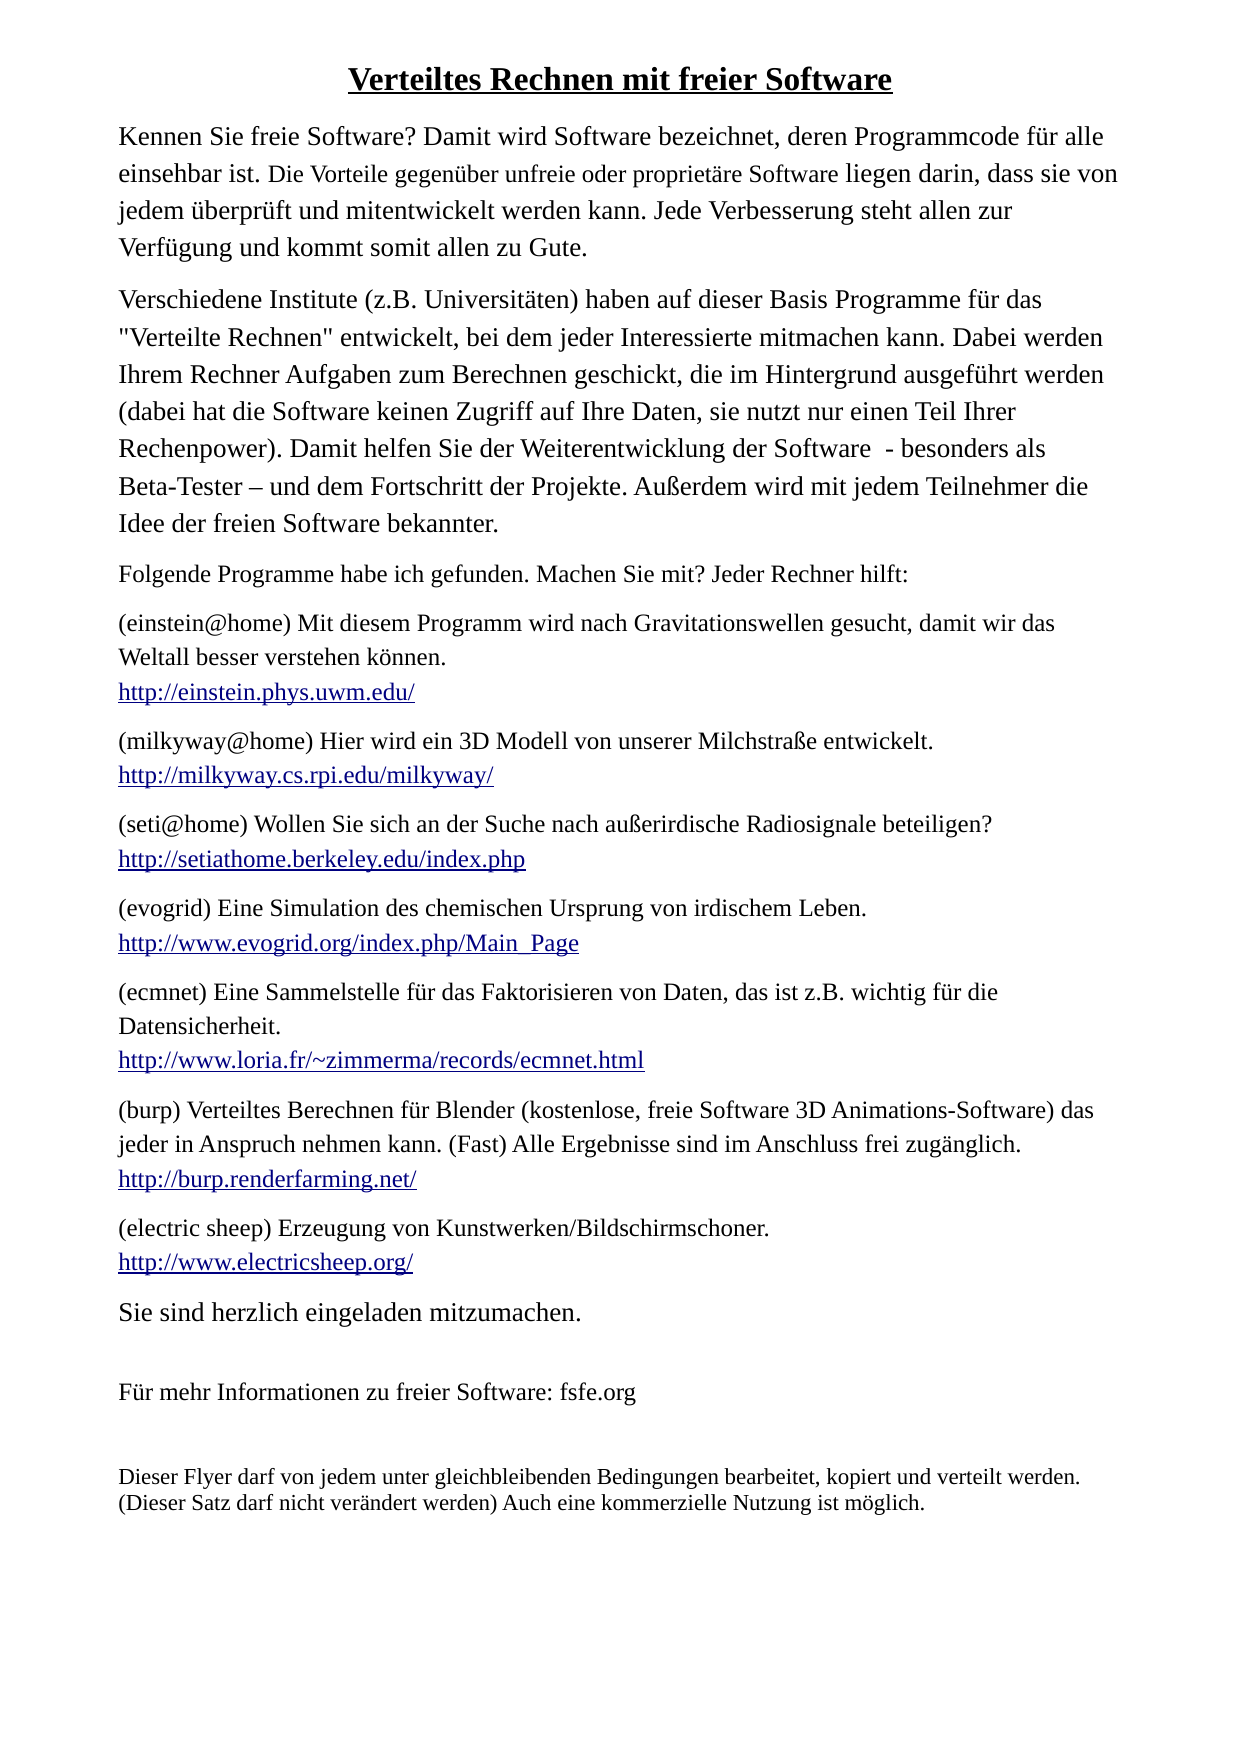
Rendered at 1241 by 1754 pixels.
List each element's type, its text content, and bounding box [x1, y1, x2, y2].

text (einstein@home) Mit diesem Programm wird nach Gravitationswellen gesucht, damit wir das Weltall besser verstehen können. http://einstein.phys.uwm.edu/ [118, 608, 1122, 706]
text Sie sind herzlich eingeladen mitzumachen. [118, 1296, 1122, 1327]
text (evogrid) Eine Simulation des chemischen Ursprung von irdischem Leben. http://www.evogrid.org/index.php/Main_Page [118, 893, 1122, 956]
text Für mehr Informationen zu freier Software: fsfe.org Dieser Flyer darf von jedem unter gleichbleibenden Bedingungen bearbeitet, kopiert und verteilt werden. (Dieser Satz darf nicht verändert werden) Auch eine kommerzielle Nutzung ist möglich. [118, 1348, 1122, 1544]
text (burp) Verteiltes Berechnen für Blender (kostenlose, freie Software 3D Animations-Software) das jeder in Anspruch nehmen kann. (Fast) Alle Ergebnisse sind im Anschluss frei zugänglich. http://burp.renderfarming.net/ [118, 1095, 1122, 1192]
text (electric sheep) Erzeugung von Kunstwerken/Bildschirmschoner. http://www.electricsheep.org/ [118, 1213, 1122, 1276]
text (ecmnet) Eine Sammelstelle für das Faktorisieren von Daten, das ist z.B. wichtig für die Datensicherheit. http://www.loria.fr/~zimmerma/records/ecmnet.html [118, 977, 1122, 1074]
text (seti@home) Wollen Sie sich an der Suche nach außerirdische Radiosignale beteiligen? http://setiathome.berkeley.edu/index.php [118, 809, 1122, 873]
text Kennen Sie freie Software? Damit wird Software bezeichnet, deren Programmcode für alle einsehbar ist. Die Vorteile gegenüber unfreie oder proprietäre Software liegen darin, dass sie von jedem überprüft und mitentwickelt werden kann. Jede Verbesserung steht allen zur Verfügung und kommt somit allen zu Gute. [118, 119, 1122, 263]
text Folgende Programme habe ich gefunden. Machen Sie mit? Jeder Rechner hilft: [118, 559, 1122, 588]
text (milkyway@home) Hier wird ein 3D Modell von unserer Milchstraße entwickelt. http://milkyway.cs.rpi.edu/milkyway/ [118, 726, 1122, 789]
text Verschiedene Institute (z.B. Universitäten) haben auf dieser Basis Programme für das "Verteilte Rechnen" entwickelt, bei dem jeder Interessierte mitmachen kann. Dabei werden Ihrem Rechner Aufgaben zum Berechnen geschickt, die im Hintergrund ausgeführt werden (dabei hat die Software keinen Zugriff auf Ihre Daten, sie nutzt nur einen Teil Ihrer Rechenpower). Damit helfen Sie der Weiterentwicklung der Software - besonders als Beta-Tester – und dem Fortschritt der Projekte. Außerdem wird mit jedem Teilnehmer die Idee der freien Software bekannter. [118, 283, 1122, 538]
text Verteiltes Rechnen mit freier Software [118, 59, 1122, 97]
